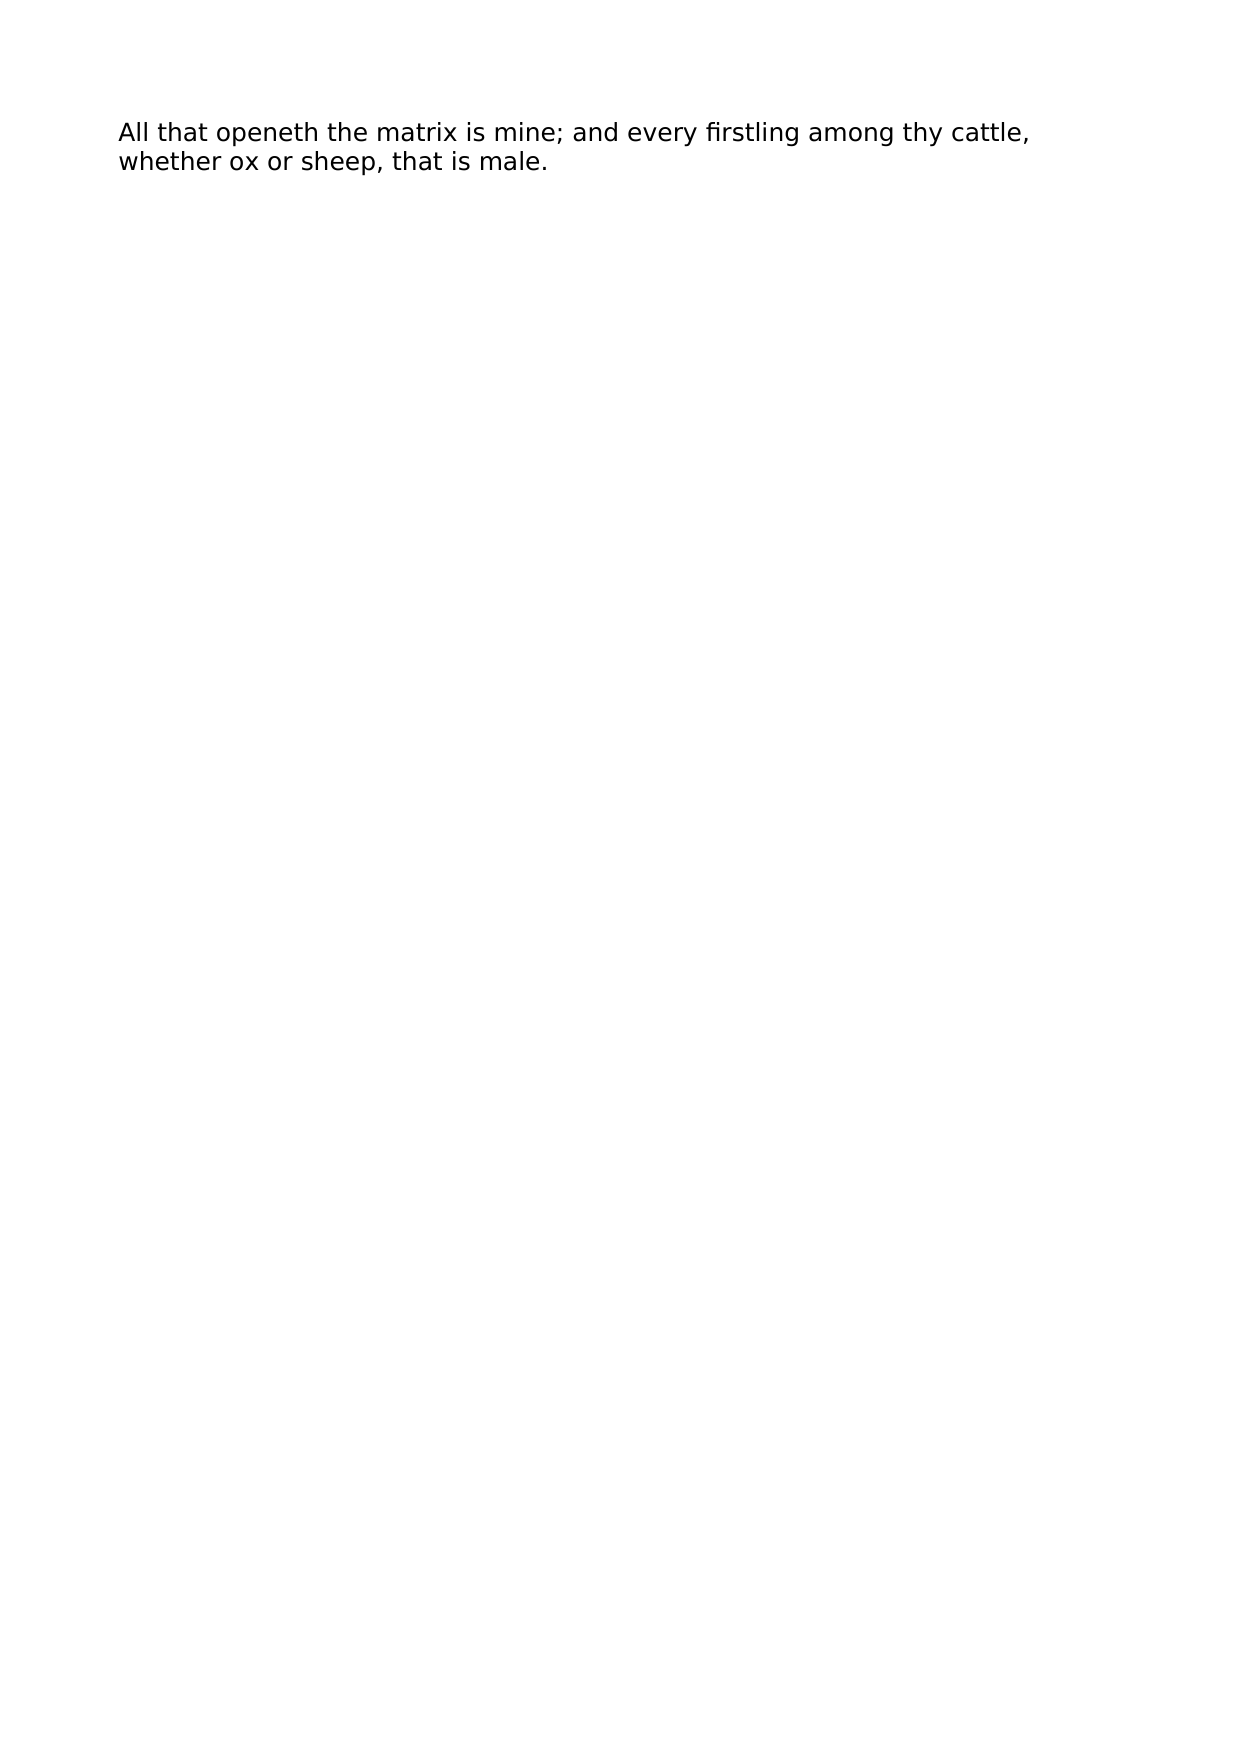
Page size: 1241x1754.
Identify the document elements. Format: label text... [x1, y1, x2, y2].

text All that openeth the matrix is mine; and every firstling among thy cattle, whether ox or sheep, that is male. [118, 118, 1122, 176]
